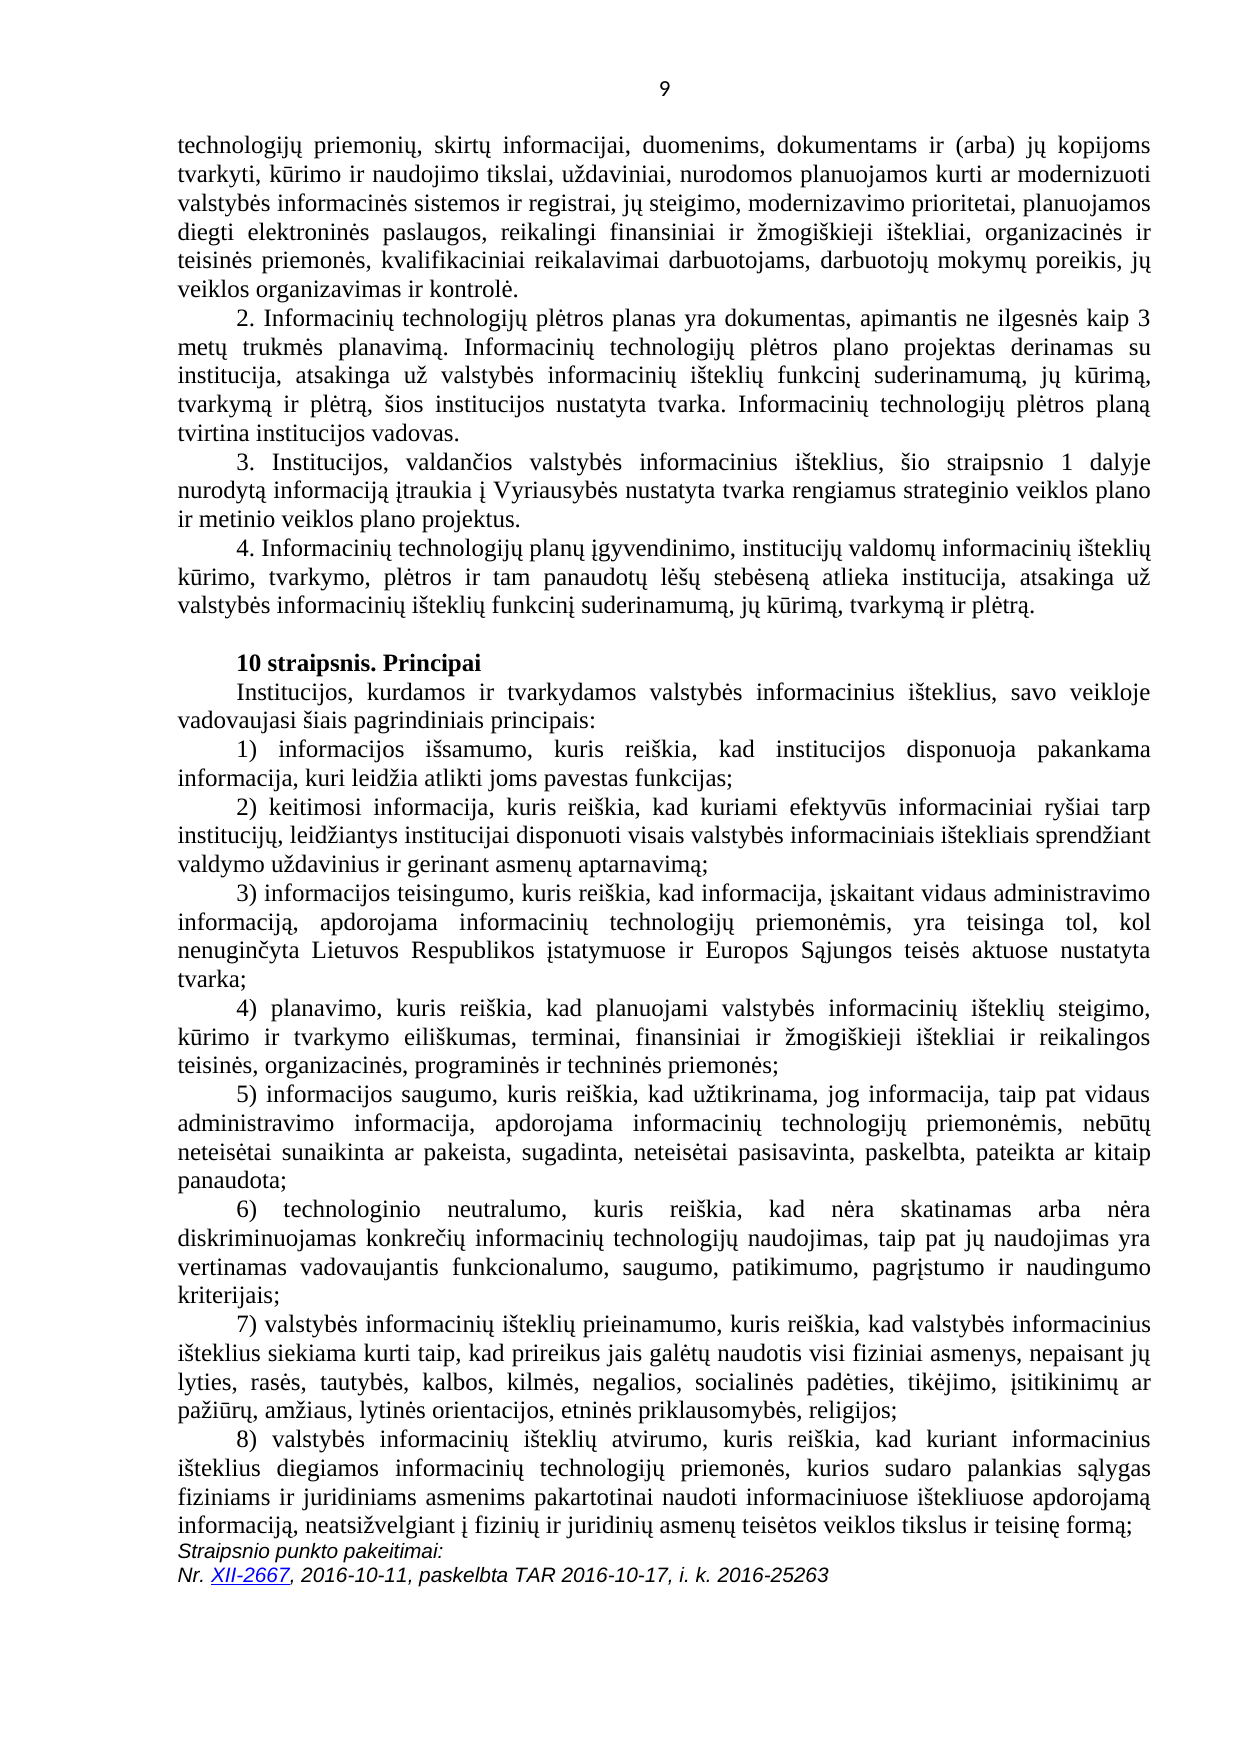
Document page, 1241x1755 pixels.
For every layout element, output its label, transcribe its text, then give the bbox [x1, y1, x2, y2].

text Straipsnio punkto pakeitimai: [177, 1539, 1152, 1563]
text 10 straipsnis. Principai [177, 648, 1152, 677]
text 2. Informacinių technologijų plėtros planas yra dokumentas, apimantis ne ilgesnės kaip 3 metų trukmės planavimą. Informacinių technologijų plėtros plano projektas derinamas su institucija, atsakinga už valstybės informacinių išteklių funkcinį suderinamumą, jų kūrimą, tvarkymą ir plėtrą, šios institucijos nustatyta tvarka. Informacinių technologijų plėtros planą tvirtina institucijos vadovas. [177, 303, 1152, 447]
text 6) technologinio neutralumo, kuris reiškia, kad nėra skatinamas arba nėra diskriminuojamas konkrečių informacinių technologijų naudojimas, taip pat jų naudojimas yra vertinamas vadovaujantis funkcionalumo, saugumo, patikimumo, pagrįstumo ir naudingumo kriterijais; [177, 1194, 1152, 1309]
text 3. Institucijos, valdančios valstybės informacinius išteklius, šio straipsnio 1 dalyje nurodytą informaciją įtraukia į Vyriausybės nustatyta tvarka rengiamus strateginio veiklos plano ir metinio veiklos plano projektus. [177, 447, 1152, 533]
text 2) keitimosi informacija, kuris reiškia, kad kuriami efektyvūs informaciniai ryšiai tarp institucijų, leidžiantys institucijai disponuoti visais valstybės informaciniais ištekliais sprendžiant valdymo uždavinius ir gerinant asmenų aptarnavimą; [177, 792, 1152, 878]
text 4) planavimo, kuris reiškia, kad planuojami valstybės informacinių išteklių steigimo, kūrimo ir tvarkymo eiliškumas, terminai, finansiniai ir žmogiškieji ištekliai ir reikalingos teisinės, organizacinės, programinės ir techninės priemonės; [177, 993, 1152, 1079]
text 3) informacijos teisingumo, kuris reiškia, kad informacija, įskaitant vidaus administravimo informaciją, apdorojama informacinių technologijų priemonėmis, yra teisinga tol, kol nenuginčyta Lietuvos Respublikos įstatymuose ir Europos Sąjungos teisės aktuose nustatyta tvarka; [177, 878, 1152, 993]
text technologijų priemonių, skirtų informacijai, duomenims, dokumentams ir (arba) jų kopijoms tvarkyti, kūrimo ir naudojimo tikslai, uždaviniai, nurodomos planuojamos kurti ar modernizuoti valstybės informacinės sistemos ir registrai, jų steigimo, modernizavimo prioritetai, planuojamos diegti elektroninės paslaugos, reikalingi finansiniai ir žmogiškieji ištekliai, organizacinės ir teisinės priemonės, kvalifikaciniai reikalavimai darbuotojams, darbuotojų mokymų poreikis, jų veiklos organizavimas ir kontrolė. [177, 131, 1152, 303]
text 5) informacijos saugumo, kuris reiškia, kad užtikrinama, jog informacija, taip pat vidaus administravimo informacija, apdorojama informacinių technologijų priemonėmis, nebūtų neteisėtai sunaikinta ar pakeista, sugadinta, neteisėtai pasisavinta, paskelbta, pateikta ar kitaip panaudota; [177, 1079, 1152, 1194]
text 4. Informacinių technologijų planų įgyvendinimo, institucijų valdomų informacinių išteklių kūrimo, tvarkymo, plėtros ir tam panaudotų lėšų stebėseną atlieka institucija, atsakinga už valstybės informacinių išteklių funkcinį suderinamumą, jų kūrimą, tvarkymą ir plėtrą. [177, 533, 1152, 619]
text Nr. XII-2667, 2016-10-11, paskelbta TAR 2016-10-17, i. k. 2016-25263 [177, 1563, 1152, 1587]
text 7) valstybės informacinių išteklių prieinamumo, kuris reiškia, kad valstybės informacinius išteklius siekiama kurti taip, kad prireikus jais galėtų naudotis visi fiziniai asmenys, nepaisant jų lyties, rasės, tautybės, kalbos, kilmės, negalios, socialinės padėties, tikėjimo, įsitikinimų ar pažiūrų, amžiaus, lytinės orientacijos, etninės priklausomybės, religijos; [177, 1309, 1152, 1424]
text 8) valstybės informacinių išteklių atvirumo, kuris reiškia, kad kuriant informacinius išteklius diegiamos informacinių technologijų priemonės, kurios sudaro palankias sąlygas fiziniams ir juridiniams asmenims pakartotinai naudoti informaciniuose ištekliuose apdorojamą informaciją, neatsižvelgiant į fizinių ir juridinių asmenų teisėtos veiklos tikslus ir teisinę formą; [177, 1424, 1152, 1539]
text 1) informacijos išsamumo, kuris reiškia, kad institucijos disponuoja pakankama informacija, kuri leidžia atlikti joms pavestas funkcijas; [177, 734, 1152, 792]
text Institucijos, kurdamos ir tvarkydamos valstybės informacinius išteklius, savo veikloje vadovaujasi šiais pagrindiniais principais: [177, 677, 1152, 734]
